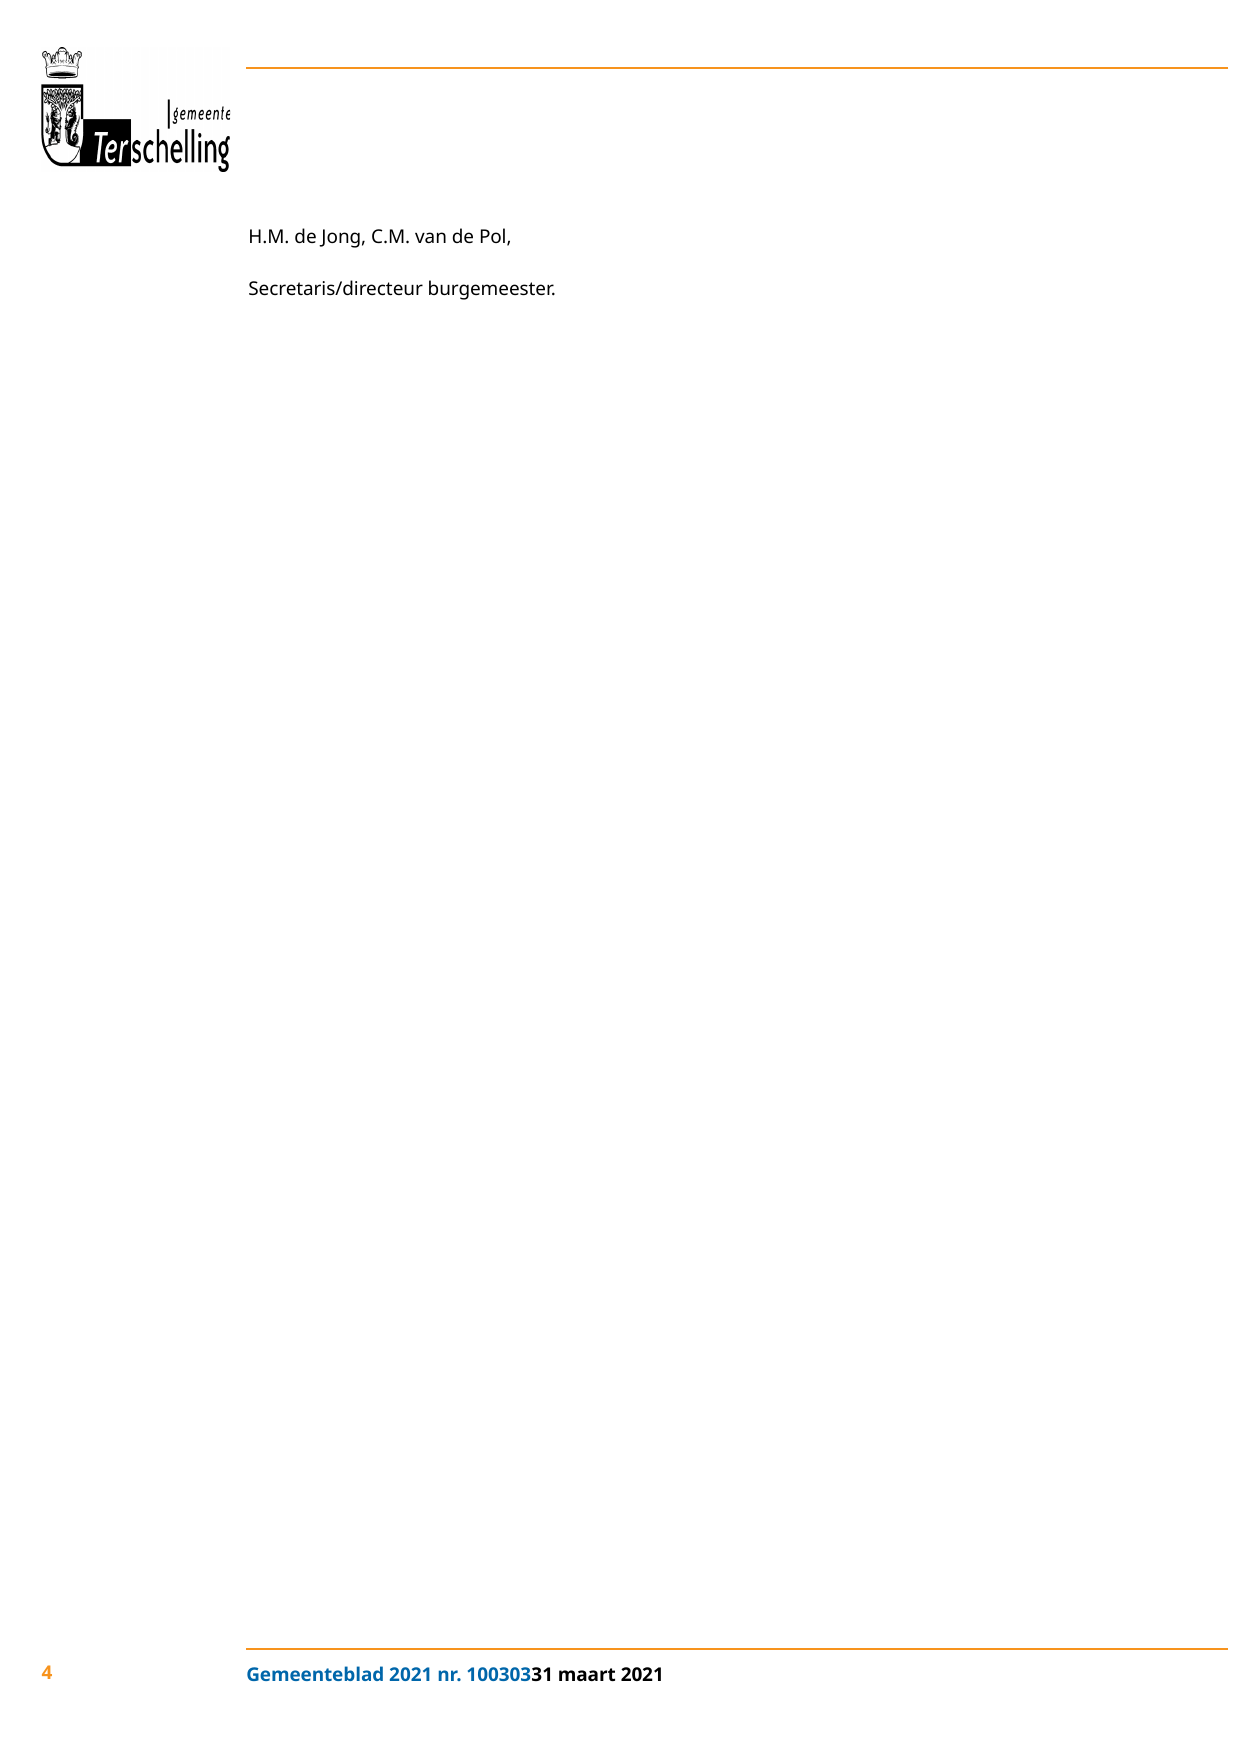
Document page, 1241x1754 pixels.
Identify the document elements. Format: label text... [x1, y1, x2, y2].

text Secretaris/directeur burgemeester. [248, 275, 1152, 301]
text H.M. de Jong, C.M. van de Pol, [248, 223, 1152, 249]
picture [41, 47, 231, 172]
